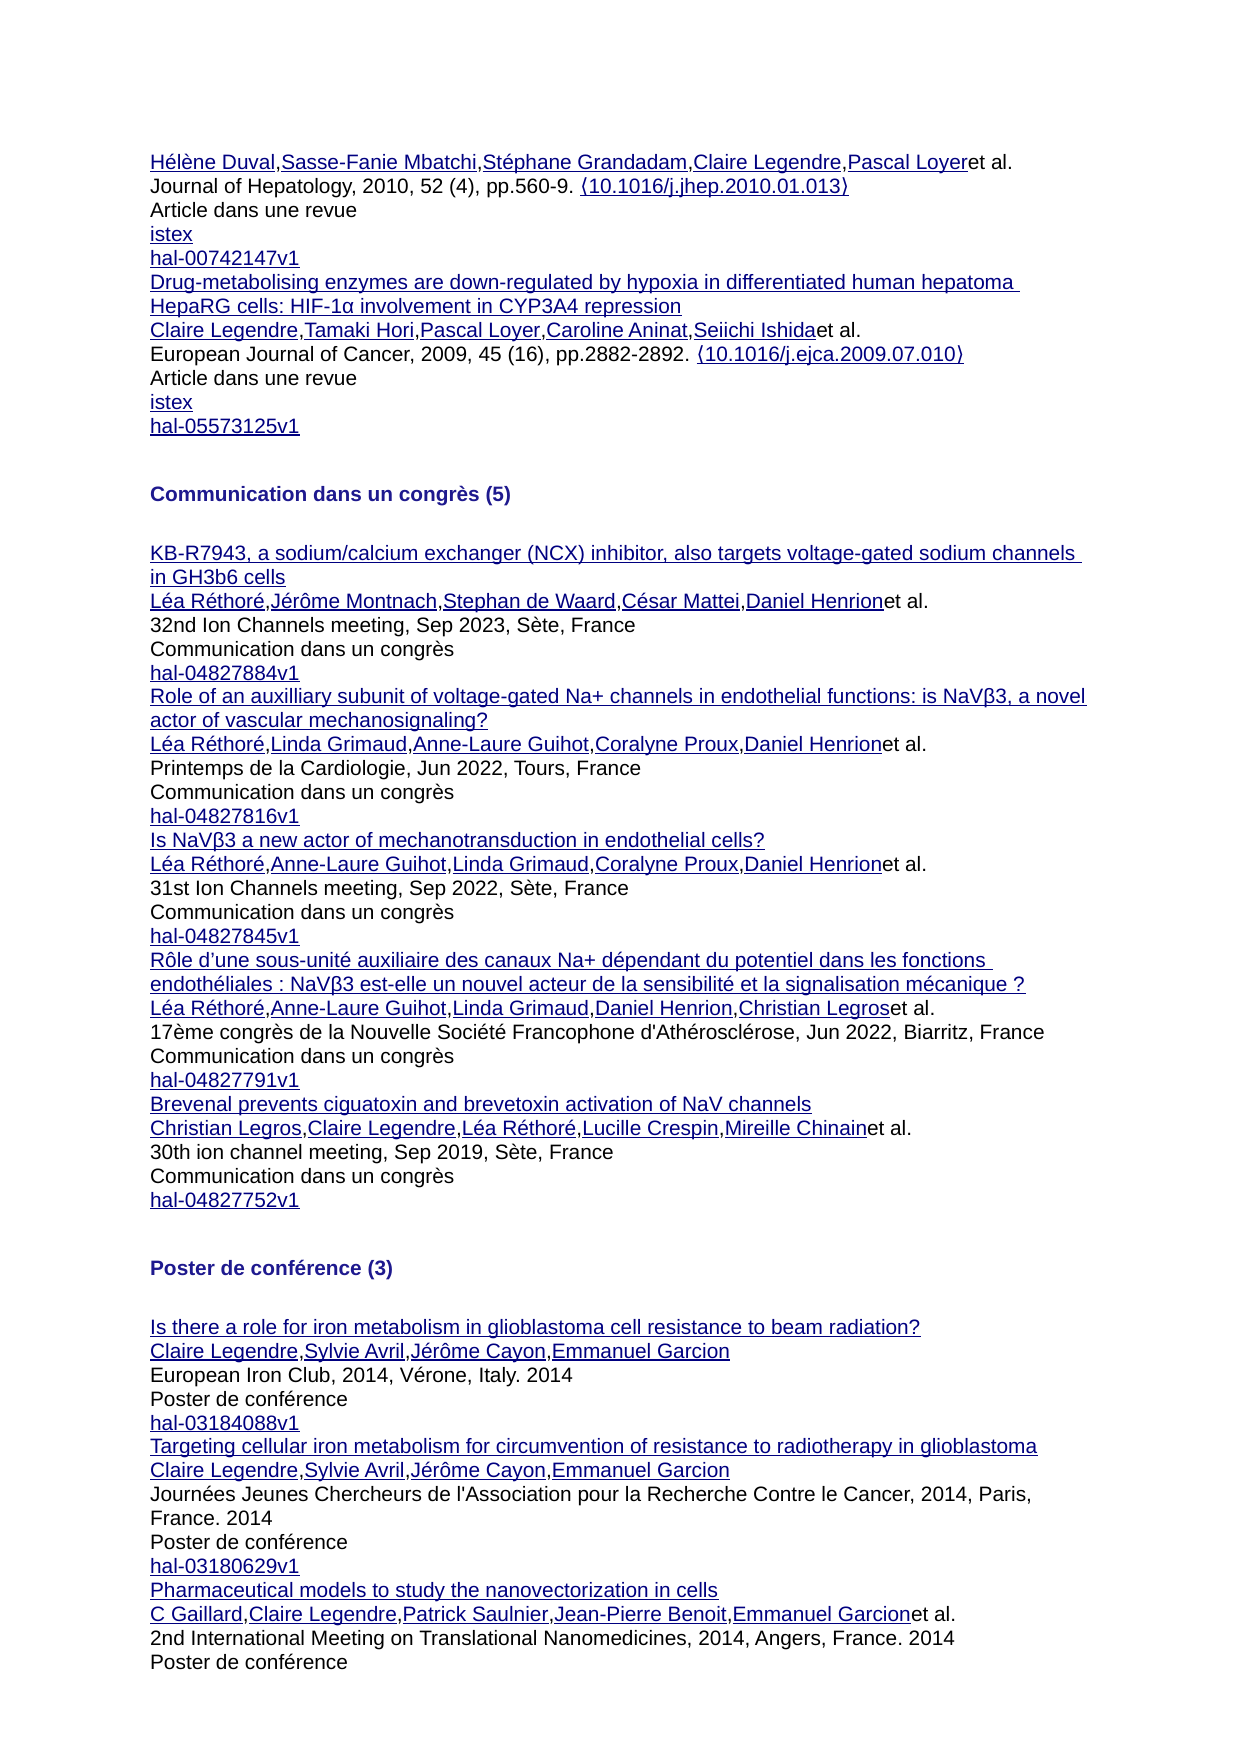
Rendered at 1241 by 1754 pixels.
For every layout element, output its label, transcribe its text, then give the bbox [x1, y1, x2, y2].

table_cell Rôle d’une sous-unité auxiliaire des canaux Na+ dépendant du potentiel dans les fonctions endothéliales : NaVβ3 est-elle un nouvel acteur de la sensibilité et la signalisation mécanique ? Léa Réthoré,Anne-Laure Guihot,Linda Grimaud,Daniel Henrion,Christian Legroset al. 17ème congrès de la Nouvelle Société Francophone d'Athérosclérose, Jun 2022, Biarritz, France Communication dans un congrès hal-04827791v1 [150, 948, 1090, 1092]
table_cell Drug-metabolising enzymes are down-regulated by hypoxia in differentiated human hepatoma HepaRG cells: HIF-1α involvement in CYP3A4 repression Claire Legendre,Tamaki Hori,Pascal Loyer,Caroline Aninat,Seiichi Ishidaet al. European Journal of Cancer, 2009, 45 (16), pp.2882-2892. ⟨10.1016/j.ejca.2009.07.010⟩ Article dans une revue istex hal-05573125v1 [150, 270, 1090, 437]
table_cell Targeting cellular iron metabolism for circumvention of resistance to radiotherapy in glioblastoma Claire Legendre,Sylvie Avril,Jérôme Cayon,Emmanuel Garcion Journées Jeunes Chercheurs de l'Association pour la Recherche Contre le Cancer, 2014, Paris, France. 2014 Poster de conférence hal-03180629v1 [150, 1434, 1090, 1578]
table_cell Pharmaceutical models to study the nanovectorization in cells C Gaillard,Claire Legendre,Patrick Saulnier,Jean-Pierre Benoit,Emmanuel Garcionet al. 2nd International Meeting on Translational Nanomedicines, 2014, Angers, France. 2014 Poster de conférence [150, 1578, 1090, 1674]
table_cell Role of an auxilliary subunit of voltage-gated Na+ channels in endothelial functions: is NaVβ3, a novel actor of vascular mechanosignaling? Léa Réthoré,Linda Grimaud,Anne-Laure Guihot,Coralyne Proux,Daniel Henrionet al. Printemps de la Cardiologie, Jun 2022, Tours, France Communication dans un congrès hal-04827816v1 [150, 684, 1090, 828]
table_cell Brevenal prevents ciguatoxin and brevetoxin activation of NaV channels Christian Legros,Claire Legendre,Léa Réthoré,Lucille Crespin,Mireille Chinainet al. 30th ion channel meeting, Sep 2019, Sète, France Communication dans un congrès hal-04827752v1 [150, 1092, 1090, 1211]
table_header KB-R7943, a sodium/calcium exchanger (NCX) inhibitor, also targets voltage-gated sodium channels in GH3b6 cells Léa Réthoré,Jérôme Montnach,Stephan de Waard,César Mattei,Daniel Henrionet al. 32nd Ion Channels meeting, Sep 2023, Sète, France Communication dans un congrès hal-04827884v1 [150, 541, 1090, 684]
subtitle Poster de conférence (3) [150, 1256, 1090, 1280]
table_cell Hélène Duval,Sasse-Fanie Mbatchi,Stéphane Grandadam,Claire Legendre,Pascal Loyeret al. Journal of Hepatology, 2010, 52 (4), pp.560-9. ⟨10.1016/j.jhep.2010.01.013⟩ Article dans une revue istex hal-00742147v1 [150, 150, 1090, 270]
subtitle Communication dans un congrès (5) [150, 482, 1090, 506]
table_cell Is NaVβ3 a new actor of mechanotransduction in endothelial cells? Léa Réthoré,Anne-Laure Guihot,Linda Grimaud,Coralyne Proux,Daniel Henrionet al. 31st Ion Channels meeting, Sep 2022, Sète, France Communication dans un congrès hal-04827845v1 [150, 828, 1090, 948]
table_header Is there a role for iron metabolism in glioblastoma cell resistance to beam radiation? Claire Legendre,Sylvie Avril,Jérôme Cayon,Emmanuel Garcion European Iron Club, 2014, Vérone, Italy. 2014 Poster de conférence hal-03184088v1 [150, 1315, 1090, 1434]
